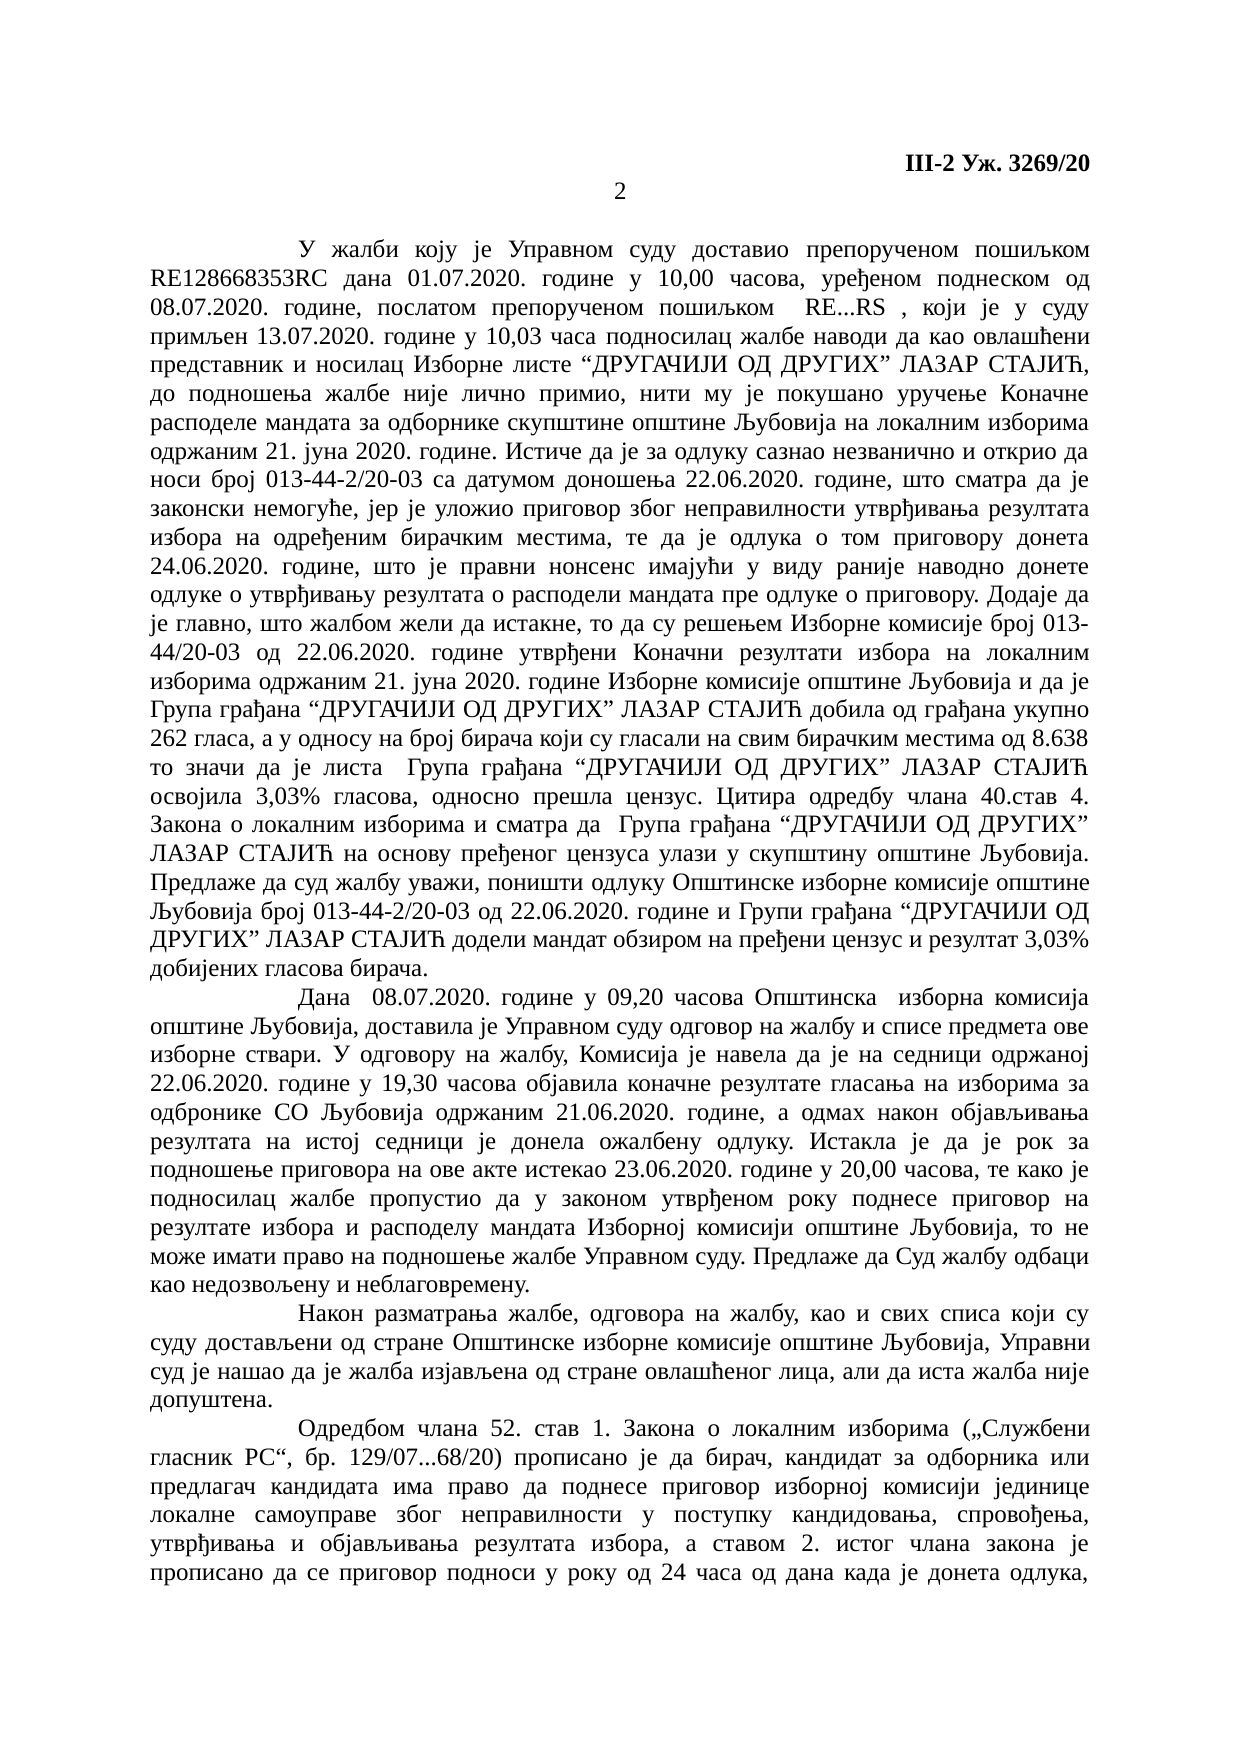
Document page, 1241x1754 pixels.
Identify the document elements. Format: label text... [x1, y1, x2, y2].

text Након разматрања жалбе, одговора на жалбу, као и свих списа који су суду достављени од стране Општинске изборне комисије општине Љубовија, Управни суд је нашао да је жалба изјављена од стране овлашћеног лица, али да иста жалба није допуштена. [150, 1298, 1090, 1413]
text У жалби коју је Управном суду доставио препорученом пошиљком RЕ128668353RС дана 01.07.2020. године у 10,00 часова, уређеном поднеском од 08.07.2020. године, послатом препорученом пошиљком RЕ...RS , који је у суду примљен 13.07.2020. године у 10,03 часа подносилац жалбе наводи да као овлашћени представник и носилац Изборне листе “ДРУГАЧИЈИ ОД ДРУГИХ” ЛАЗАР СТАЈИЋ, до подношења жалбе није лично примио, нити му је покушано уручење Коначне расподеле мандата за одборнике скупштине општине Љубовија на локалним изборима одржаним 21. јуна 2020. године. Истиче да је за одлуку сазнао незванично и открио да носи број 013-44-2/20-03 са датумом доношења 22.06.2020. године, што сматра да је законски немогуће, јер је уложио приговор због неправилности утврђивања резултата избора на одређеним бирачким местима, те да је одлука о том приговору донета 24.06.2020. године, што је правни нонсенс имајући у виду раније наводно донете одлуке о утврђивању резултата о расподели мандата пре одлуке о приговору. Додаје да је главно, што жалбом жели да истакне, то да су решењем Изборне комисије број 013-44/20-03 од 22.06.2020. године утврђени Коначни резултати избора на локалним изборима одржаним 21. јуна 2020. године Изборне комисије општине Љубовија и да је Група грађана “ДРУГАЧИЈИ ОД ДРУГИХ” ЛАЗАР СТАЈИЋ добила од грађана укупно 262 гласа, а у односу на број бирача који су гласали на свим бирачким местима од 8.638 то значи да је листа Група грађана “ДРУГАЧИЈИ ОД ДРУГИХ” ЛАЗАР СТАЈИЋ освојила 3,03% гласова, односно прешла цензус. Цитира одредбу члана 40.став 4. Закона о локалним изборима и сматра да Група грађана “ДРУГАЧИЈИ ОД ДРУГИХ” ЛАЗАР СТАЈИЋ на основу пређеног цензуса улази у скупштину општине Љубовија. Предлаже да суд жалбу уважи, поништи одлуку Општинске изборне комисије општине Љубовија број 013-44-2/20-03 од 22.06.2020. године и Групи грађана “ДРУГАЧИЈИ ОД ДРУГИХ” ЛАЗАР СТАЈИЋ додели мандат обзиром на пређени цензус и резултат 3,03% добијених гласова бирача. [150, 234, 1090, 982]
text Одредбом члана 52. став 1. Закона о локалним изборима („Службени гласник РС“, бр. 129/07...68/20) прописано је да бирач, кандидат за одборника или предлагач кандидата има право да поднесе приговор изборној комисији јединице локалне самоуправе због неправилности у поступку кандидовања, спровођења, утврђивања и објављивања резултата избора, а ставом 2. истог члана закона је прописано да се приговор подноси у року од 24 часа од дана када је донета одлука, [150, 1413, 1090, 1586]
text Дана 08.07.2020. године у 09,20 часова Општинска изборна комисија општине Љубовија, доставила је Управном суду одговор на жалбу и списе предмета ове изборне ствари. У одговору на жалбу, Комисија је навела да је на седници одржаној 22.06.2020. године у 19,30 часова објавила коначне резултате гласања на изборима за одбронике СО Љубовија одржаним 21.06.2020. године, а одмах након објављивања резултата на истој седници је донела ожалбену одлуку. Истакла је да је рок за подношење приговора на ове акте истекао 23.06.2020. године у 20,00 часова, те како је подносилац жалбе пропустио да у законом утврђеном року поднесе приговор на резултате избора и расподелу мандата Изборној комисији општине Љубовија, то не може имати право на подношење жалбе Управном суду. Предлаже да Суд жалбу одбаци као недозвољену и неблаговремену. [150, 982, 1090, 1298]
